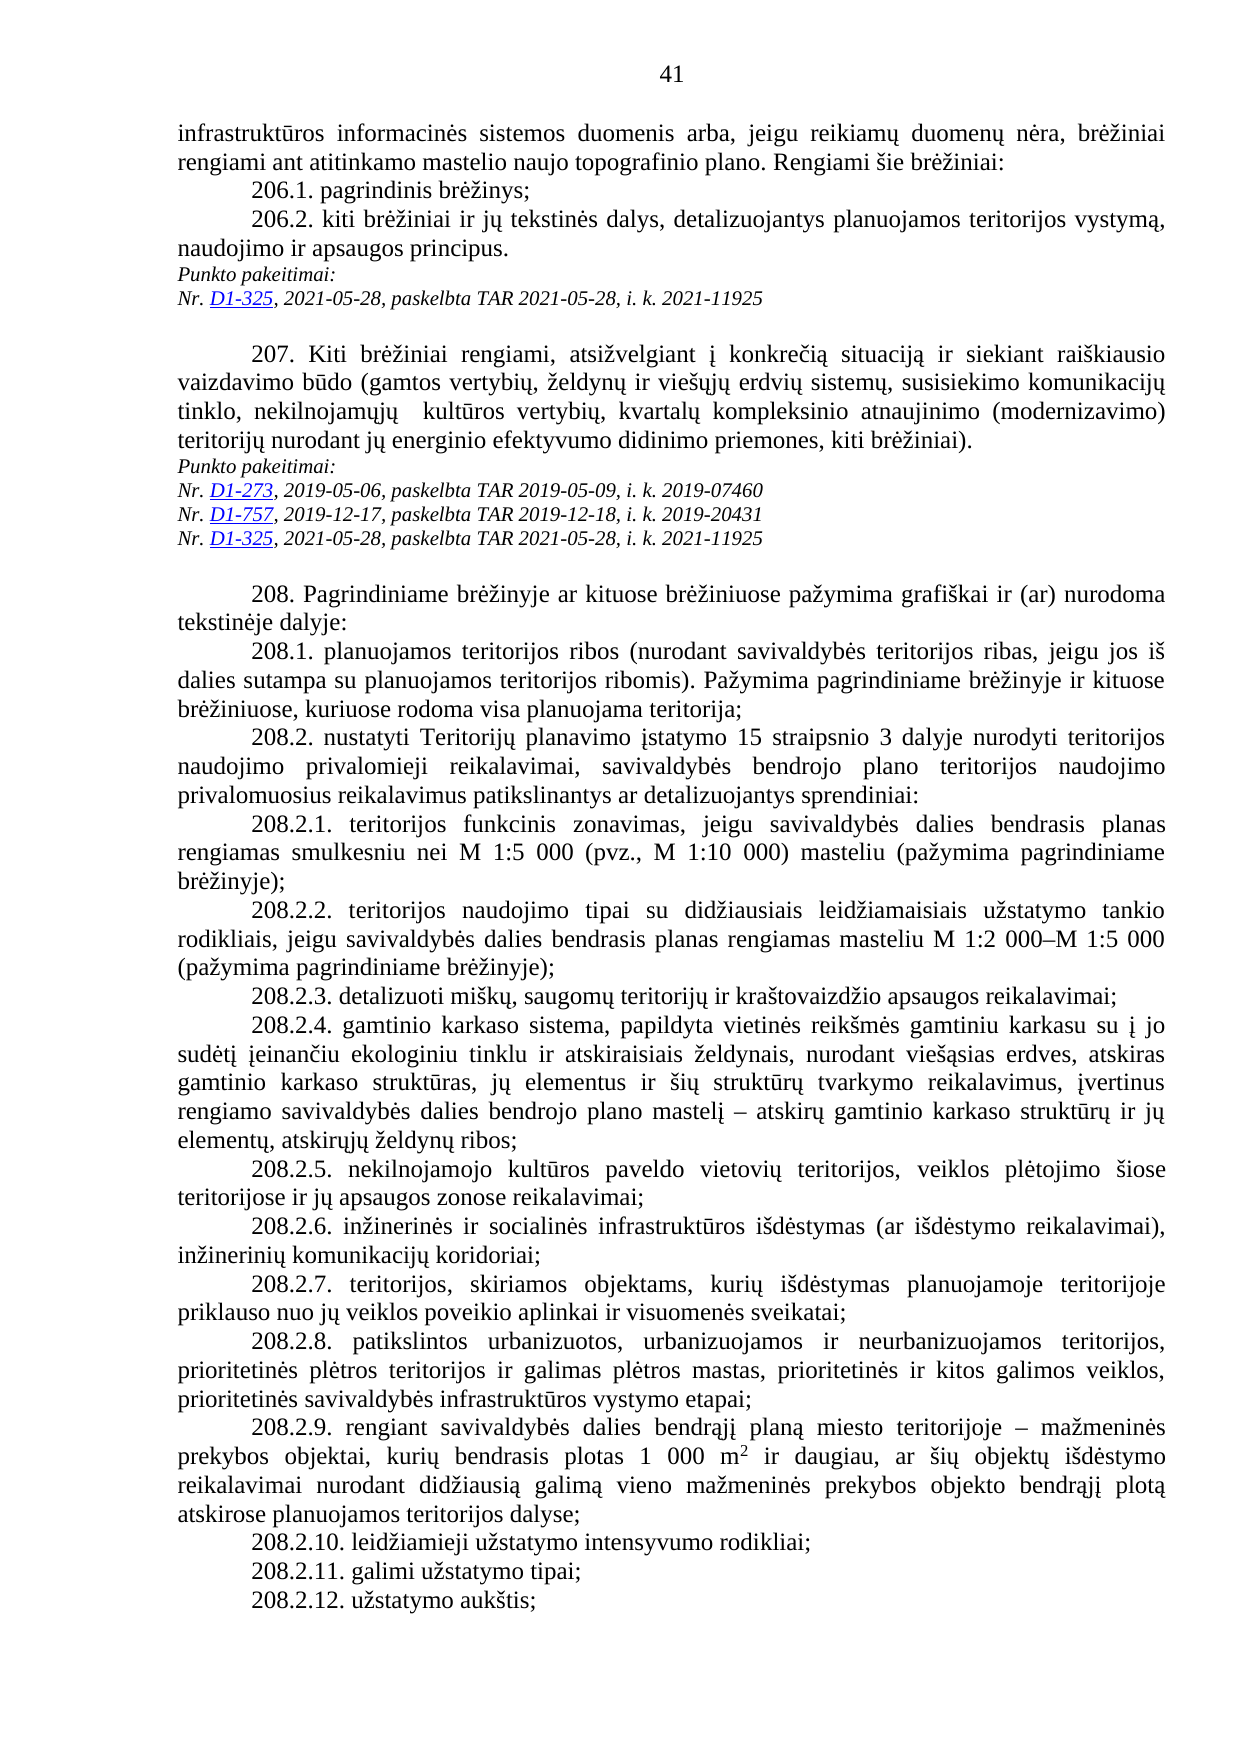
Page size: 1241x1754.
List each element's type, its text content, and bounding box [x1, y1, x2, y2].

text 208.2. nustatyti Teritorijų planavimo įstatymo 15 straipsnio 3 dalyje nurodyti teritorijos naudojimo privalomieji reikalavimai, savivaldybės bendrojo plano teritorijos naudojimo privalomuosius reikalavimus patikslinantys ar detalizuojantys sprendiniai: [177, 722, 1166, 809]
text 208. Pagrindiniame brėžinyje ar kituose brėžiniuose pažymima grafiškai ir (ar) nurodoma tekstinėje dalyje: [177, 579, 1166, 636]
text 208.2.4. gamtinio karkaso sistema, papildyta vietinės reikšmės gamtiniu karkasu su į jo sudėtį įeinančiu ekologiniu tinklu ir atskiraisiais želdynais, nurodant viešąsias erdves, atskiras gamtinio karkaso struktūras, jų elementus ir šių struktūrų tvarkymo reikalavimus, įvertinus rengiamo savivaldybės dalies bendrojo plano mastelį – atskirų gamtinio karkaso struktūrų ir jų elementų, atskirųjų želdynų ribos; [177, 1010, 1166, 1154]
text 207. Kiti brėžiniai rengiami, atsižvelgiant į konkrečią situaciją ir siekiant raiškiausio vaizdavimo būdo (gamtos vertybių, želdynų ir viešųjų erdvių sistemų, susisiekimo komunikacijų tinklo, nekilnojamųjų kultūros vertybių, kvartalų kompleksinio atnaujinimo (modernizavimo) teritorijų nurodant jų energinio efektyvumo didinimo priemones, kiti brėžiniai). [177, 339, 1166, 454]
text 206.2. kiti brėžiniai ir jų tekstinės dalys, detalizuojantys planuojamos teritorijos vystymą, naudojimo ir apsaugos principus. [177, 204, 1166, 262]
text Punkto pakeitimai: [177, 262, 1166, 286]
text Punkto pakeitimai: [177, 454, 1166, 478]
text Nr. D1-273, 2019-05-06, paskelbta TAR 2019-05-09, i. k. 2019-07460 [177, 478, 1166, 502]
text 208.2.8. patikslintos urbanizuotos, urbanizuojamos ir neurbanizuojamos teritorijos, prioritetinės plėtros teritorijos ir galimas plėtros mastas, prioritetinės ir kitos galimos veiklos, prioritetinės savivaldybės infrastruktūros vystymo etapai; [177, 1326, 1166, 1412]
text 208.2.9. rengiant savivaldybės dalies bendrąjį planą miesto teritorijoje – mažmeninės prekybos objektai, kurių bendrasis plotas 1 000 m2 ir daugiau, ar šių objektų išdėstymo reikalavimai nurodant didžiausią galimą vieno mažmeninės prekybos objekto bendrąjį plotą atskirose planuojamos teritorijos dalyse; [177, 1412, 1166, 1527]
text 208.2.1. teritorijos funkcinis zonavimas, jeigu savivaldybės dalies bendrasis planas rengiamas smulkesniu nei M 1:5 000 (pvz., M 1:10 000) masteliu (pažymima pagrindiniame brėžinyje); [177, 809, 1166, 895]
text Nr. D1-325, 2021-05-28, paskelbta TAR 2021-05-28, i. k. 2021-11925 [177, 526, 1166, 550]
text 208.2.11. galimi užstatymo tipai; [177, 1556, 1166, 1585]
text 208.2.5. nekilnojamojo kultūros paveldo vietovių teritorijos, veiklos plėtojimo šiose teritorijose ir jų apsaugos zonose reikalavimai; [177, 1154, 1166, 1211]
text infrastruktūros informacinės sistemos duomenis arba, jeigu reikiamų duomenų nėra, brėžiniai rengiami ant atitinkamo mastelio naujo topografinio plano. Rengiami šie brėžiniai: [177, 118, 1166, 176]
text Nr. D1-757, 2019-12-17, paskelbta TAR 2019-12-18, i. k. 2019-20431 [177, 502, 1166, 526]
text 208.2.7. teritorijos, skiriamos objektams, kurių išdėstymas planuojamoje teritorijoje priklauso nuo jų veiklos poveikio aplinkai ir visuomenės sveikatai; [177, 1269, 1166, 1326]
text 208.2.3. detalizuoti miškų, saugomų teritorijų ir kraštovaizdžio apsaugos reikalavimai; [177, 981, 1166, 1010]
text 208.2.12. užstatymo aukštis; [177, 1585, 1166, 1614]
text 206.1. pagrindinis brėžinys; [177, 176, 1166, 204]
text 208.2.2. teritorijos naudojimo tipai su didžiausiais leidžiamaisiais užstatymo tankio rodikliais, jeigu savivaldybės dalies bendrasis planas rengiamas masteliu M 1:2 000–M 1:5 000 (pažymima pagrindiniame brėžinyje); [177, 895, 1166, 981]
text Nr. D1-325, 2021-05-28, paskelbta TAR 2021-05-28, i. k. 2021-11925 [177, 286, 1166, 310]
text 208.2.6. inžinerinės ir socialinės infrastruktūros išdėstymas (ar išdėstymo reikalavimai), inžinerinių komunikacijų koridoriai; [177, 1211, 1166, 1269]
text 208.1. planuojamos teritorijos ribos (nurodant savivaldybės teritorijos ribas, jeigu jos iš dalies sutampa su planuojamos teritorijos ribomis). Pažymima pagrindiniame brėžinyje ir kituose brėžiniuose, kuriuose rodoma visa planuojama teritorija; [177, 636, 1166, 722]
text 208.2.10. leidžiamieji užstatymo intensyvumo rodikliai; [177, 1527, 1166, 1556]
